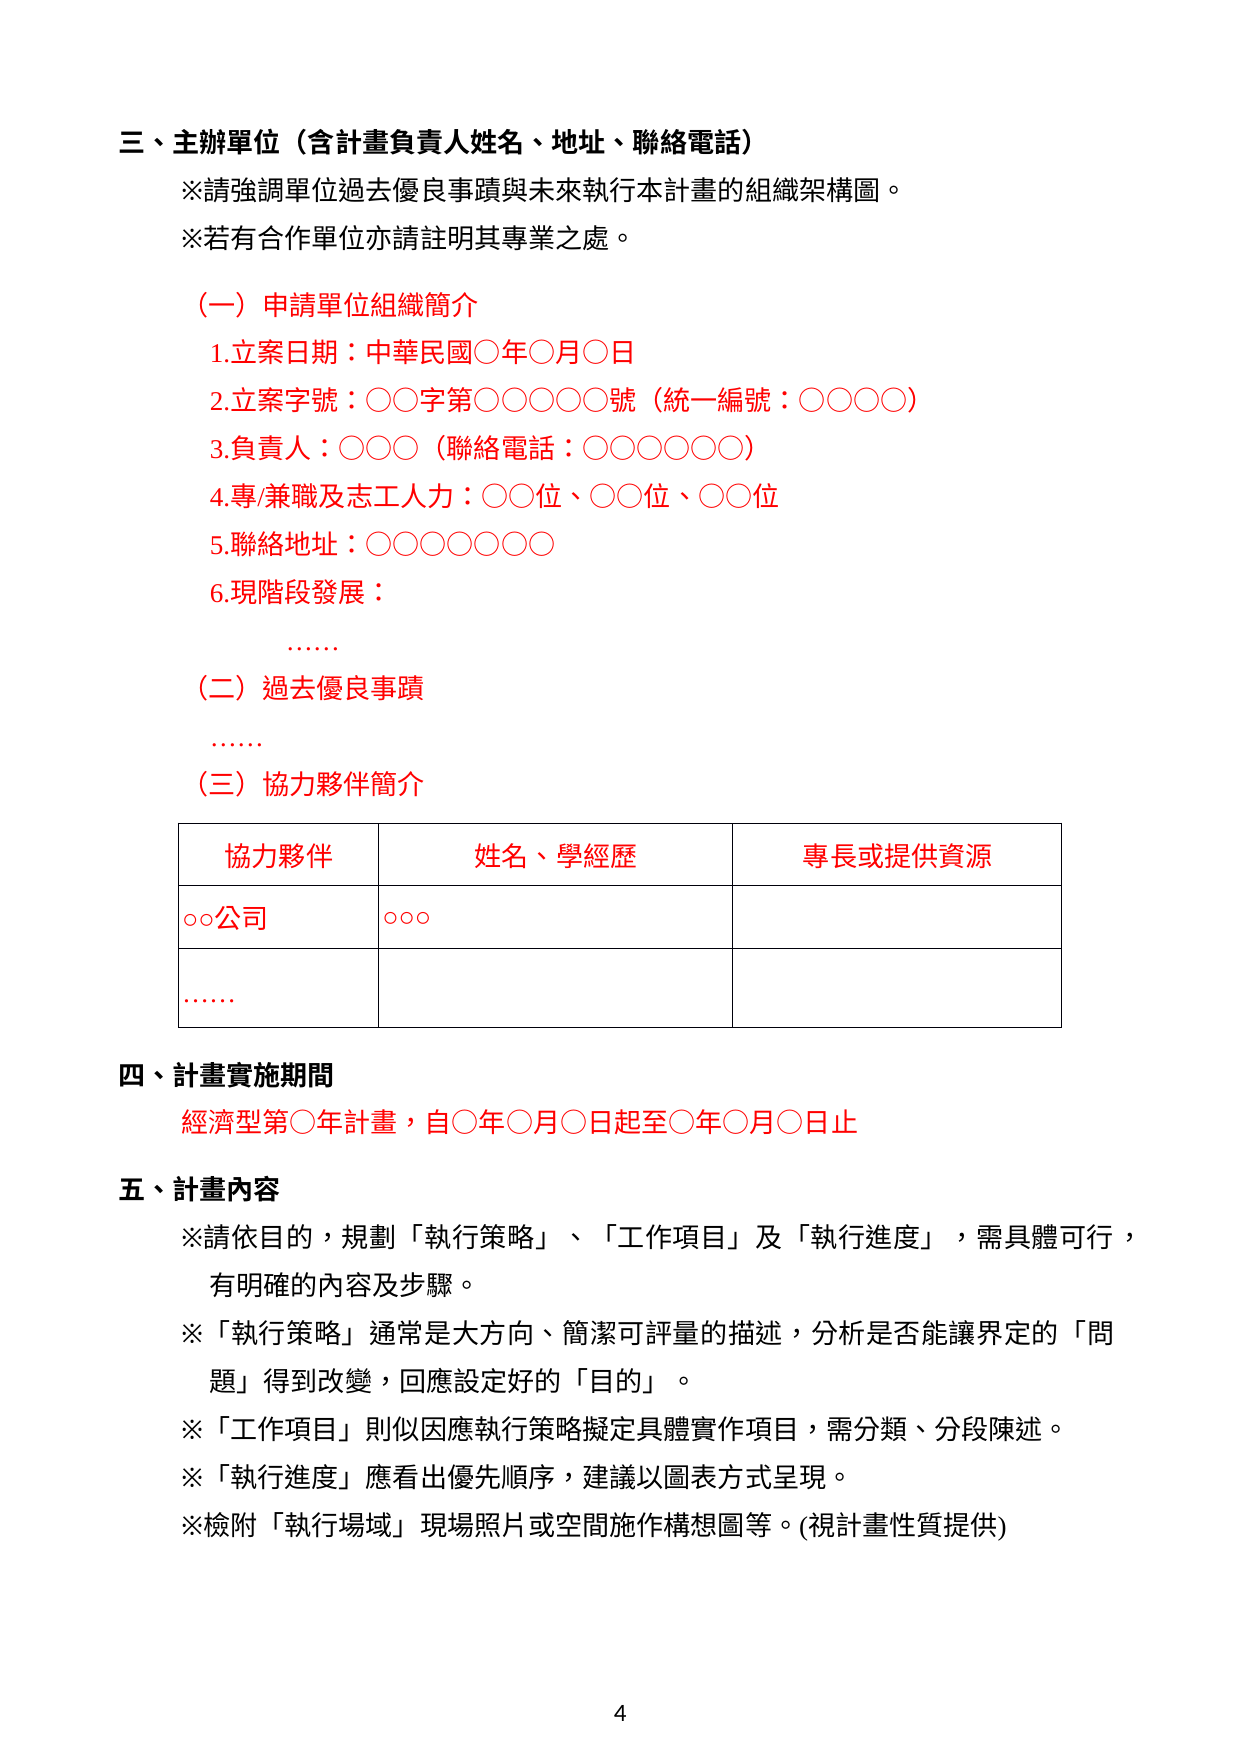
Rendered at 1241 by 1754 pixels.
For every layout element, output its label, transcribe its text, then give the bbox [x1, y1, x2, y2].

text ※檢附「執行場域」現場照片或空間施作構想圖等。(視計畫性質提供) [181, 1497, 1116, 1544]
text 五、計畫內容 [118, 1161, 1122, 1209]
table_cell [733, 949, 1061, 1027]
text 3.負責人：○○○（聯絡電話：○○○○○○） [209, 420, 1116, 468]
text 6.現階段發展： [209, 564, 1116, 612]
text 四、計畫實施期間 [118, 1047, 1122, 1094]
text 2.立案字號：○○字第○○○○○號（統一編號：○○○○） [209, 372, 1116, 420]
text （三）協力夥伴簡介 [181, 756, 1116, 804]
text ※請依目的，規劃「執行策略」、「工作項目」及「執行進度」，需具體可行，有明確的內容及步驟。 [181, 1209, 1116, 1305]
table_cell ○○公司 [179, 886, 378, 948]
text 三、主辦單位（含計畫負責人姓名、地址、聯絡電話） [118, 114, 1116, 162]
text …… [209, 708, 1116, 756]
text 經濟型第○年計畫，自○年○月○日起至○年○月○日止 [181, 1094, 1028, 1142]
table_header 協力夥伴 [179, 824, 378, 885]
text （二）過去優良事蹟 [181, 660, 1116, 708]
text …… [232, 612, 1116, 660]
table_cell [379, 949, 732, 1027]
text ※若有合作單位亦請註明其專業之處。 [181, 210, 1116, 258]
text 1.立案日期：中華民國○年○月○日 [209, 324, 1116, 372]
table_cell …… [179, 949, 378, 1027]
text ※「工作項目」則似因應執行策略擬定具體實作項目，需分類、分段陳述。 [181, 1401, 1116, 1449]
text 4.專/兼職及志工人力：○○位、○○位、○○位 [209, 468, 1116, 516]
text （一）申請單位組織簡介 [181, 277, 1116, 324]
table_cell ○○○ [379, 886, 732, 948]
table_header 專長或提供資源 [733, 824, 1061, 885]
text ※請強調單位過去優良事蹟與未來執行本計畫的組織架構圖。 [181, 162, 1116, 210]
table_header 姓名、學經歷 [379, 824, 732, 885]
text 5.聯絡地址：○○○○○○○ [209, 516, 1116, 564]
table_cell [733, 886, 1061, 948]
text ※「執行進度」應看出優先順序，建議以圖表方式呈現。 [181, 1449, 1116, 1497]
text ※「執行策略」通常是大方向、簡潔可評量的描述，分析是否能讓界定的「問題」得到改變，回應設定好的「目的」。 [181, 1305, 1116, 1401]
